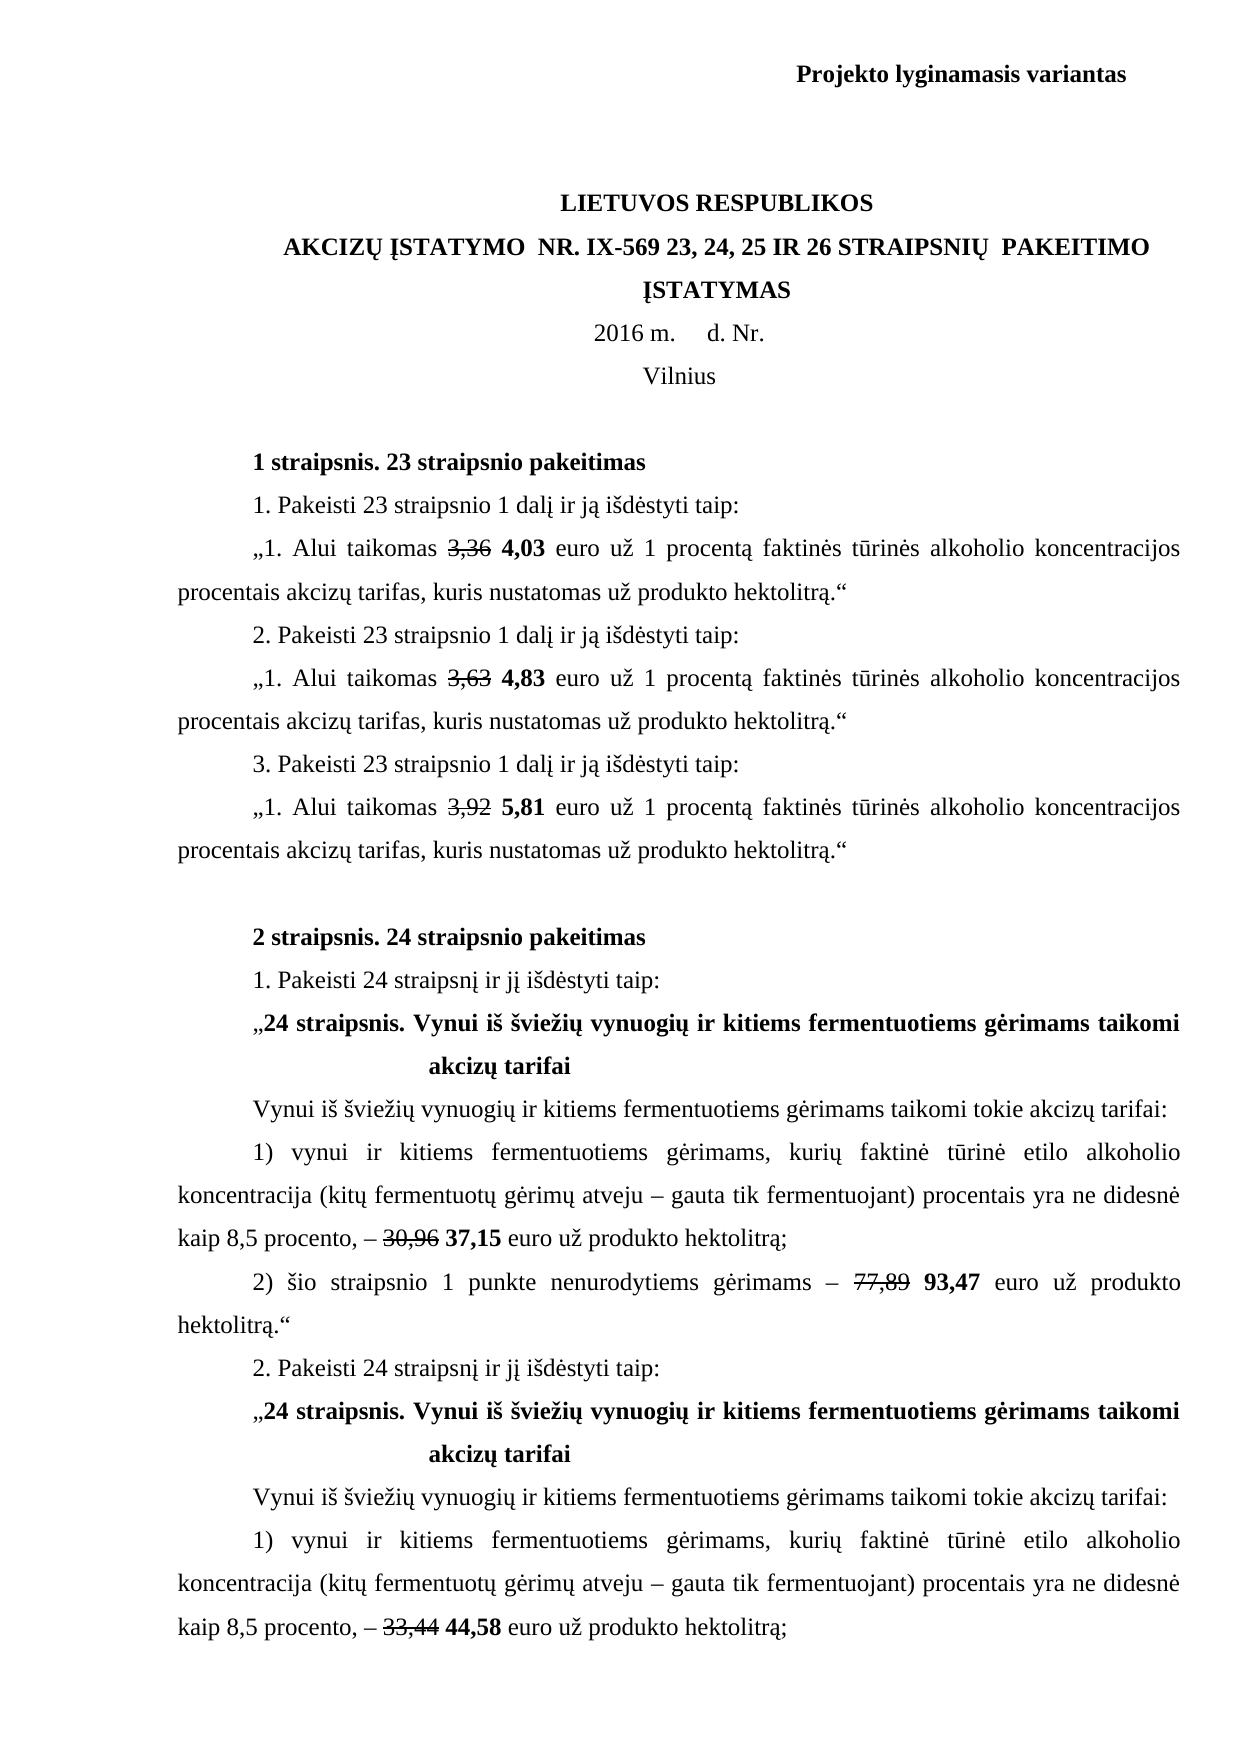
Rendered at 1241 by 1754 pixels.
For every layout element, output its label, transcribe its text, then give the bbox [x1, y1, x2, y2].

text „1. Alui taikomas 3,36 4,03 euro už 1 procentą faktinės tūrinės alkoholio koncentracijos procentais akcizų tarifas, kuris nustatomas už produkto hektolitrą.“ [177, 533, 1181, 605]
text 2) šio straipsnio 1 punkte nenurodytiems gėrimams – 77,89 93,47 euro už produkto hektolitrą.“ [177, 1267, 1181, 1338]
text 2 straipsnis. 24 straipsnio pakeitimas [177, 922, 1181, 950]
text 2016 m. d. Nr. [177, 318, 1181, 347]
text Vynui iš šviežių vynuogių ir kitiems fermentuotiems gėrimams taikomi tokie akcizų tarifai: [177, 1094, 1181, 1123]
text „1. Alui taikomas 3,63 4,83 euro už 1 procentą faktinės tūrinės alkoholio koncentracijos procentais akcizų tarifas, kuris nustatomas už produkto hektolitrą.“ [177, 663, 1181, 735]
text „1. Alui taikomas 3,92 5,81 euro už 1 procentą faktinės tūrinės alkoholio koncentracijos procentais akcizų tarifas, kuris nustatomas už produkto hektolitrą.“ [177, 792, 1181, 864]
text Vilnius [177, 361, 1181, 390]
text „24 straipsnis. Vynui iš šviežių vynuogių ir kitiems fermentuotiems gėrimams taikomi akcizų tarifai [252, 1008, 1181, 1080]
text AKCIZŲ ĮSTATYMO NR. IX-569 23, 24, 25 IR 26 STRAIPSNIŲ PAKEITIMO [177, 232, 1181, 260]
text „24 straipsnis. Vynui iš šviežių vynuogių ir kitiems fermentuotiems gėrimams taikomi akcizų tarifai [252, 1396, 1181, 1468]
text 1 straipsnis. 23 straipsnio pakeitimas [177, 447, 1181, 476]
text 3. Pakeisti 23 straipsnio 1 dalį ir ją išdėstyti taip: [177, 749, 1181, 778]
text 1. Pakeisti 23 straipsnio 1 dalį ir ją išdėstyti taip: [177, 490, 1181, 519]
text 1) vynui ir kitiems fermentuotiems gėrimams, kurių faktinė tūrinė etilo alkoholio koncentracija (kitų fermentuotų gėrimų atveju – gauta tik fermentuojant) procentais yra ne didesnė kaip 8,5 procento, – 30,96 37,15 euro už produkto hektolitrą; [177, 1137, 1181, 1252]
text Vynui iš šviežių vynuogių ir kitiems fermentuotiems gėrimams taikomi tokie akcizų tarifai: [177, 1482, 1181, 1511]
text ĮSTATYMAS [177, 275, 1181, 303]
text 2. Pakeisti 24 straipsnį ir jį išdėstyti taip: [177, 1353, 1181, 1382]
text 2. Pakeisti 23 straipsnio 1 dalį ir ją išdėstyti taip: [177, 620, 1181, 648]
text 1. Pakeisti 24 straipsnį ir jį išdėstyti taip: [177, 965, 1181, 993]
text Projekto lyginamasis variantas [177, 59, 1181, 88]
text LIETUVOS RESPUBLIKOS [177, 188, 1181, 217]
text 1) vynui ir kitiems fermentuotiems gėrimams, kurių faktinė tūrinė etilo alkoholio koncentracija (kitų fermentuotų gėrimų atveju – gauta tik fermentuojant) procentais yra ne didesnė kaip 8,5 procento, – 33,44 44,58 euro už produkto hektolitrą; [177, 1525, 1181, 1640]
